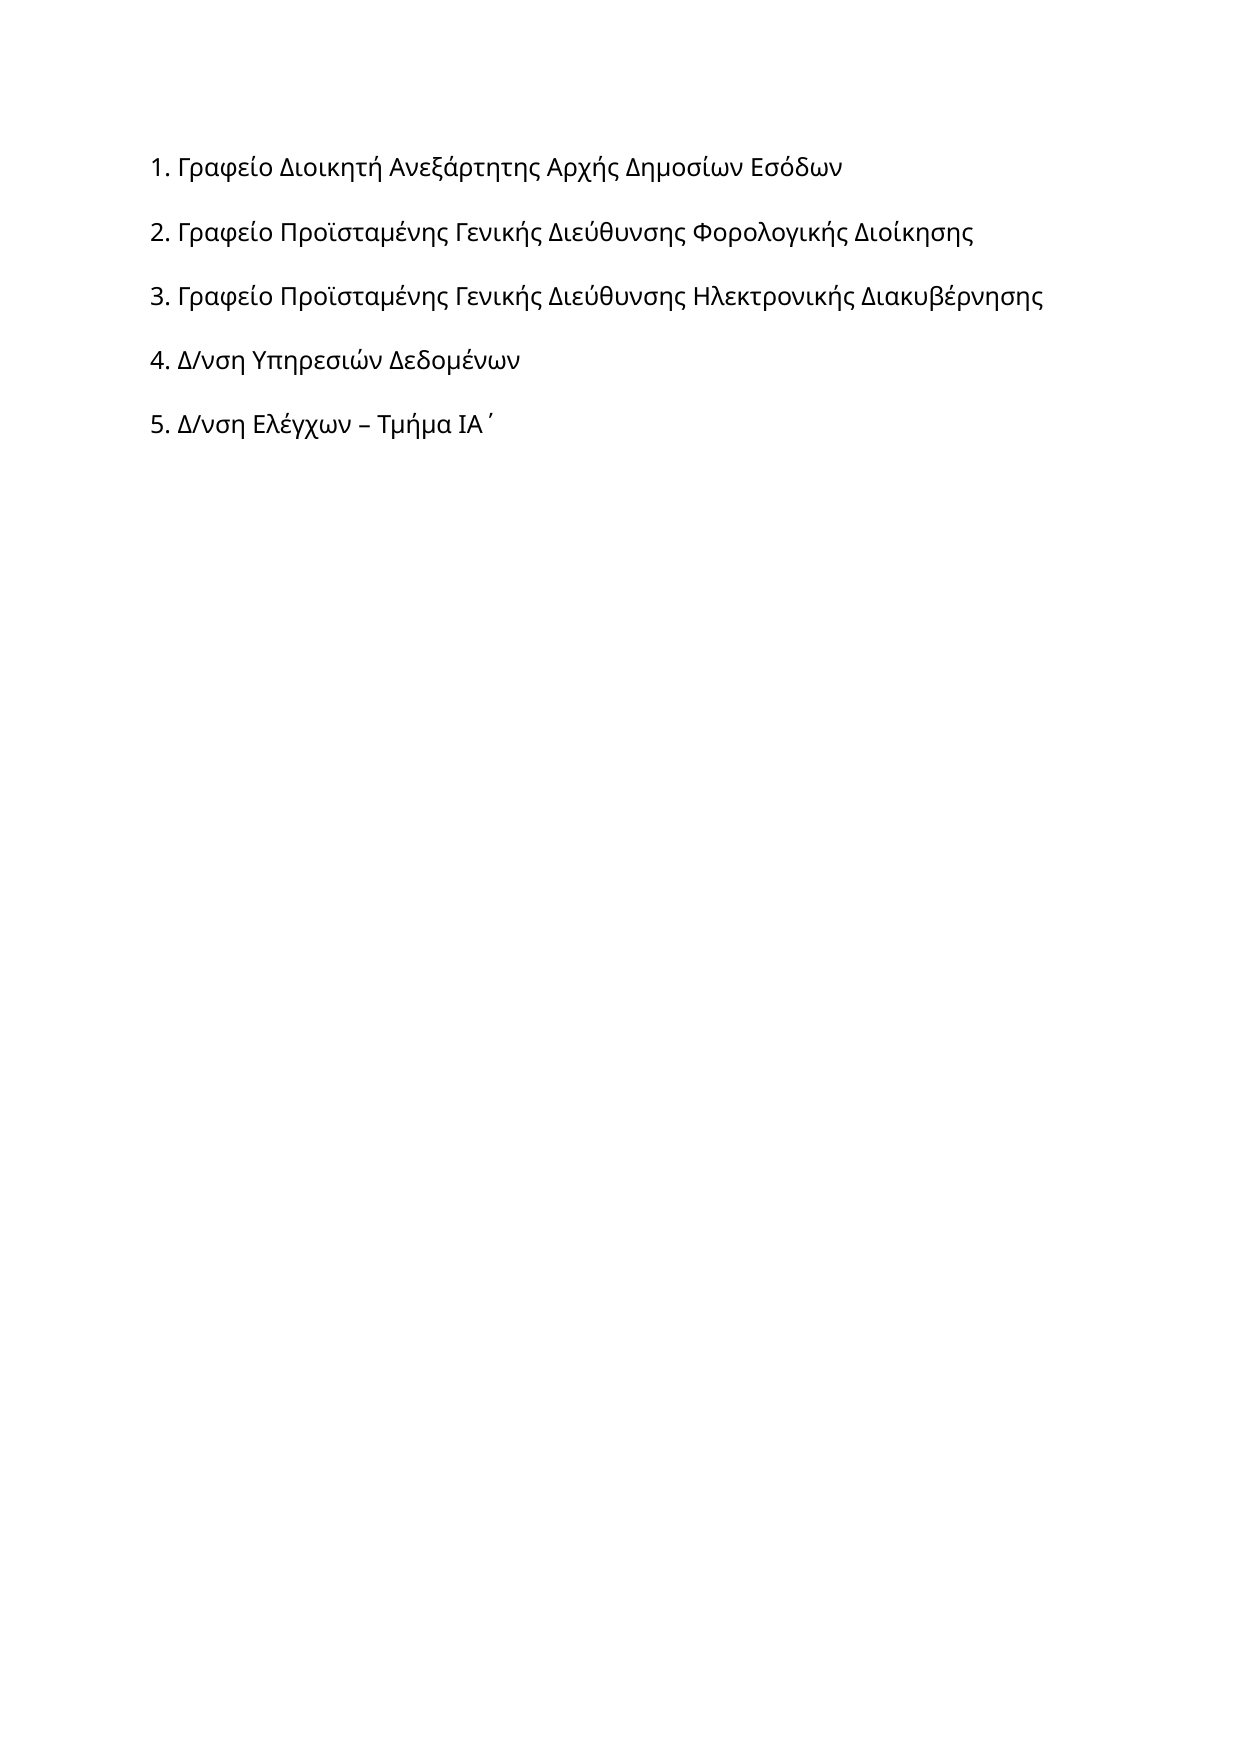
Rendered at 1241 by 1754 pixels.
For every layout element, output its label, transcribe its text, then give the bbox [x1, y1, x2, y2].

text 1. Γραφείο Διοικητή Ανεξάρτητης Αρχής Δημοσίων Εσόδων [150, 150, 1090, 184]
text 5. Δ/νση Ελέγχων – Τμήμα ΙΑ΄ [150, 407, 1090, 441]
text 4. Δ/νση Υπηρεσιών Δεδομένων [150, 342, 1090, 377]
text 3. Γραφείο Προϊσταμένης Γενικής Διεύθυνσης Ηλεκτρονικής Διακυβέρνησης [150, 278, 1090, 312]
text 2. Γραφείο Προϊσταμένης Γενικής Διεύθυνσης Φορολογικής Διοίκησης [150, 214, 1090, 248]
